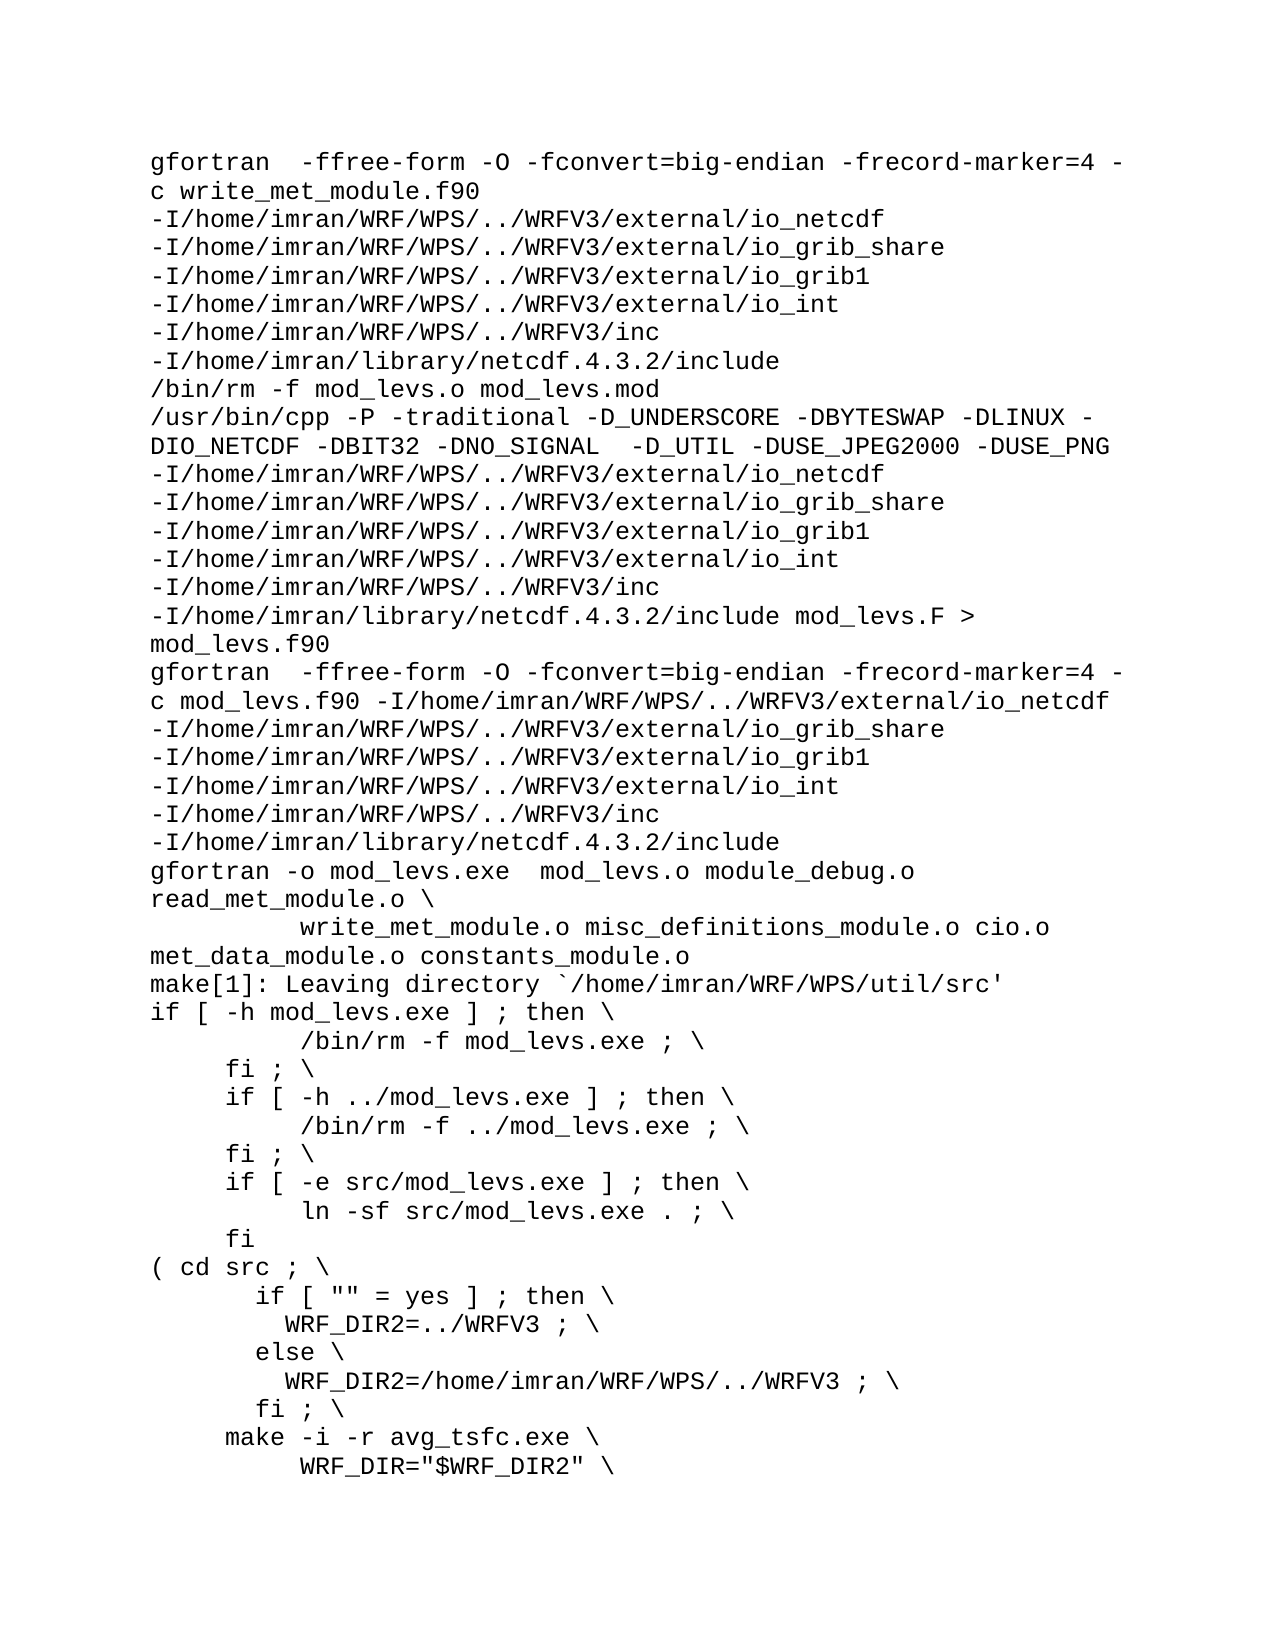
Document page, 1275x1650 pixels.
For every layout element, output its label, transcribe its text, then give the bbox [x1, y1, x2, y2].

text write_met_module.o misc_definitions_module.o cio.o met_data_module.o constants_module.o [150, 915, 1125, 972]
text if [ -h ../mod_levs.exe ] ; then \ [150, 1085, 1125, 1113]
text gfortran -ffree-form -O -fconvert=big-endian -frecord-marker=4 -c write_met_module.f90 -I/home/imran/WRF/WPS/../WRFV3/external/io_netcdf -I/home/imran/WRF/WPS/../WRFV3/external/io_grib_share -I/home/imran/WRF/WPS/../WRFV3/external/io_grib1 -I/home/imran/WRF/WPS/../WRFV3/external/io_int -I/home/imran/WRF/WPS/../WRFV3/inc -I/home/imran/library/netcdf.4.3.2/include [150, 150, 1125, 377]
text gfortran -o mod_levs.exe mod_levs.o module_debug.o read_met_module.o \ [150, 858, 1125, 915]
text WRF_DIR="$WRF_DIR2" \ [150, 1453, 1125, 1482]
text WRF_DIR2=/home/imran/WRF/WPS/../WRFV3 ; \ [150, 1368, 1125, 1397]
text /bin/rm -f ../mod_levs.exe ; \ [150, 1113, 1125, 1142]
text ( cd src ; \ [150, 1255, 1125, 1283]
text if [ -e src/mod_levs.exe ] ; then \ [150, 1170, 1125, 1198]
text fi ; \ [150, 1142, 1125, 1170]
text else \ [150, 1340, 1125, 1368]
text /usr/bin/cpp -P -traditional -D_UNDERSCORE -DBYTESWAP -DLINUX -DIO_NETCDF -DBIT32 -DNO_SIGNAL -D_UTIL -DUSE_JPEG2000 -DUSE_PNG -I/home/imran/WRF/WPS/../WRFV3/external/io_netcdf -I/home/imran/WRF/WPS/../WRFV3/external/io_grib_share -I/home/imran/WRF/WPS/../WRFV3/external/io_grib1 -I/home/imran/WRF/WPS/../WRFV3/external/io_int -I/home/imran/WRF/WPS/../WRFV3/inc -I/home/imran/library/netcdf.4.3.2/include mod_levs.F > mod_levs.f90 [150, 405, 1125, 660]
text /bin/rm -f mod_levs.exe ; \ [150, 1028, 1125, 1057]
text gfortran -ffree-form -O -fconvert=big-endian -frecord-marker=4 -c mod_levs.f90 -I/home/imran/WRF/WPS/../WRFV3/external/io_netcdf -I/home/imran/WRF/WPS/../WRFV3/external/io_grib_share -I/home/imran/WRF/WPS/../WRFV3/external/io_grib1 -I/home/imran/WRF/WPS/../WRFV3/external/io_int -I/home/imran/WRF/WPS/../WRFV3/inc -I/home/imran/library/netcdf.4.3.2/include [150, 660, 1125, 858]
text ln -sf src/mod_levs.exe . ; \ [150, 1198, 1125, 1227]
text fi ; \ [150, 1057, 1125, 1085]
text WRF_DIR2=../WRFV3 ; \ [150, 1312, 1125, 1340]
text /bin/rm -f mod_levs.o mod_levs.mod [150, 377, 1125, 405]
text fi ; \ [150, 1397, 1125, 1425]
text make[1]: Leaving directory `/home/imran/WRF/WPS/util/src' [150, 972, 1125, 1000]
text if [ -h mod_levs.exe ] ; then \ [150, 1000, 1125, 1028]
text make -i -r avg_tsfc.exe \ [150, 1425, 1125, 1453]
text if [ "" = yes ] ; then \ [150, 1283, 1125, 1312]
text fi [150, 1227, 1125, 1255]
